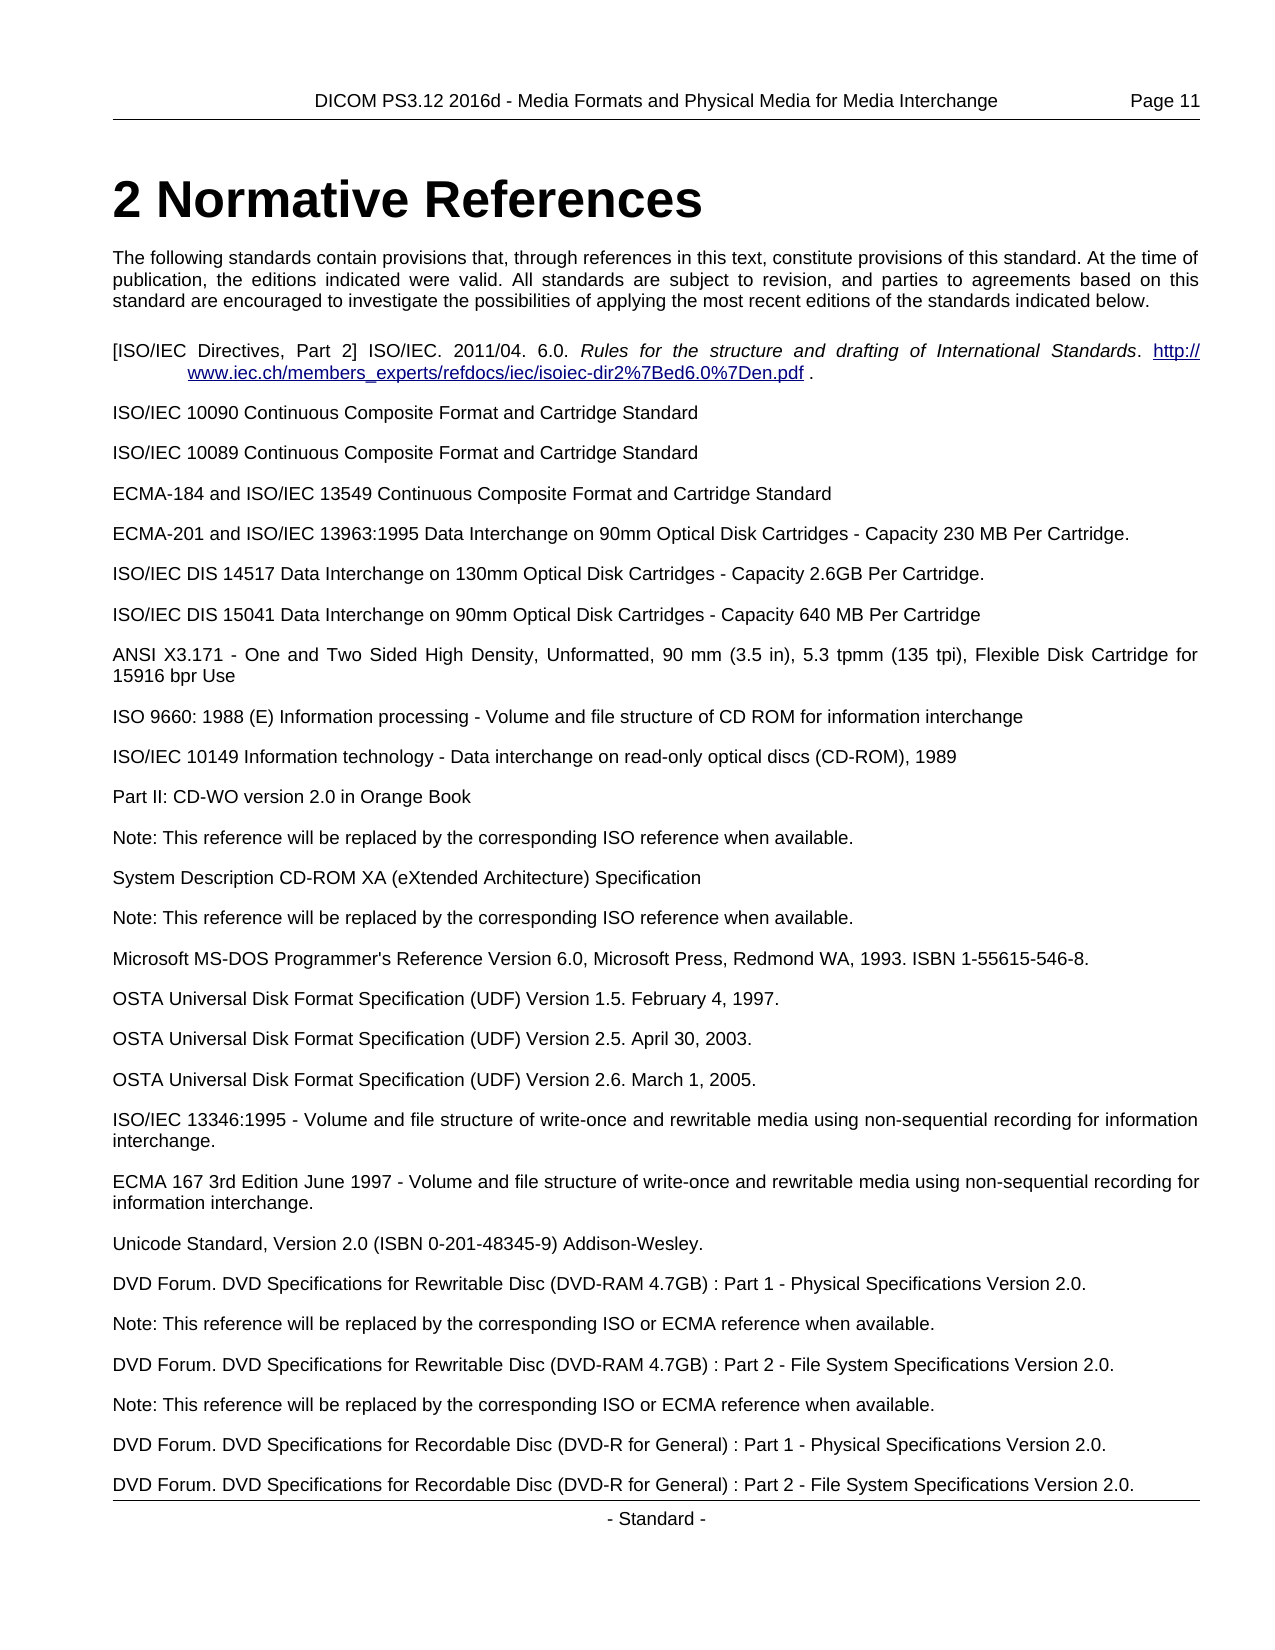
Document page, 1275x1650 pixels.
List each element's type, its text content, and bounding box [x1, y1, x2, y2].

text OSTA Universal Disk Format Specification (UDF) Version 2.5. April 30, 2003. [112, 1028, 1200, 1049]
text Note: This reference will be replaced by the corresponding ISO reference when available. [112, 907, 1200, 929]
text Note: This reference will be replaced by the corresponding ISO reference when available. [112, 826, 1200, 848]
text 2 Normative References [112, 169, 1200, 228]
text Unicode Standard, Version 2.0 (ISBN 0-201-48345-9) Addison-Wesley. [112, 1232, 1200, 1254]
text OSTA Universal Disk Format Specification (UDF) Version 1.5. February 4, 1997. [112, 988, 1200, 1009]
text The following standards contain provisions that, through references in this text, constitute provisions of this standard. At the time of publication, the editions indicated were valid. All standards are subject to revision, and parties to agreements based on this standard are encouraged to investigate the possibilities of applying the most recent editions of the standards indicated below. [112, 247, 1200, 312]
text ECMA 167 3rd Edition June 1997 - Volume and file structure of write-once and rewritable media using non-sequential recording for information interchange. [112, 1171, 1200, 1214]
text DVD Forum. DVD Specifications for Recordable Disc (DVD-R for General) : Part 2 - File System Specifications Version 2.0. [112, 1474, 1200, 1496]
text ECMA-201 and ISO/IEC 13963:1995 Data Interchange on 90mm Optical Disk Cartridges - Capacity 230 MB Per Cartridge. [112, 523, 1200, 544]
text ISO/IEC DIS 15041 Data Interchange on 90mm Optical Disk Cartridges - Capacity 640 MB Per Cartridge [112, 603, 1200, 625]
text ISO/IEC 10089 Continuous Composite Format and Cartridge Standard [112, 442, 1200, 464]
text Part II: CD-WO version 2.0 in Orange Book [112, 786, 1200, 808]
text Microsoft MS-DOS Programmer's Reference Version 6.0, Microsoft Press, Redmond WA, 1993. ISBN 1-55615-546-8. [112, 947, 1200, 969]
text Note: This reference will be replaced by the corresponding ISO or ECMA reference when available. [112, 1394, 1200, 1415]
text ISO/IEC 10090 Continuous Composite Format and Cartridge Standard [112, 402, 1200, 423]
text DVD Forum. DVD Specifications for Recordable Disc (DVD-R for General) : Part 1 - Physical Specifications Version 2.0. [112, 1434, 1200, 1456]
text Note: This reference will be replaced by the corresponding ISO or ECMA reference when available. [112, 1313, 1200, 1334]
text ISO/IEC 13346:1995 - Volume and file structure of write-once and rewritable media using non-sequential recording for information interchange. [112, 1109, 1200, 1152]
text DVD Forum. DVD Specifications for Rewritable Disc (DVD-RAM 4.7GB) : Part 2 - File System Specifications Version 2.0. [112, 1353, 1200, 1375]
text ANSI X3.171 - One and Two Sided High Density, Unformatted, 90 mm (3.5 in), 5.3 tpmm (135 tpi), Flexible Disk Cartridge for 15916 bpr Use [112, 644, 1200, 687]
text [ISO/IEC Directives, Part 2] ISO/IEC. 2011/04. 6.0. Rules for the structure and drafting of International Standards. http://​www.iec.ch/​members_experts/​refdocs/​iec/​isoiec-dir2%7Bed6.0%7Den.pdf . [112, 340, 1200, 383]
text ECMA-184 and ISO/IEC 13549 Continuous Composite Format and Cartridge Standard [112, 482, 1200, 504]
text OSTA Universal Disk Format Specification (UDF) Version 2.6. March 1, 2005. [112, 1068, 1200, 1090]
text System Description CD-ROM XA (eXtended Architecture) Specification [112, 867, 1200, 888]
text ISO 9660: 1988 (E) Information processing - Volume and file structure of CD ROM for information interchange [112, 706, 1200, 727]
text ISO/IEC 10149 Information technology - Data interchange on read-only optical discs (CD-ROM), 1989 [112, 746, 1200, 767]
text ISO/IEC DIS 14517 Data Interchange on 130mm Optical Disk Cartridges - Capacity 2.6GB Per Cartridge. [112, 563, 1200, 584]
text DVD Forum. DVD Specifications for Rewritable Disc (DVD-RAM 4.7GB) : Part 1 - Physical Specifications Version 2.0. [112, 1273, 1200, 1294]
